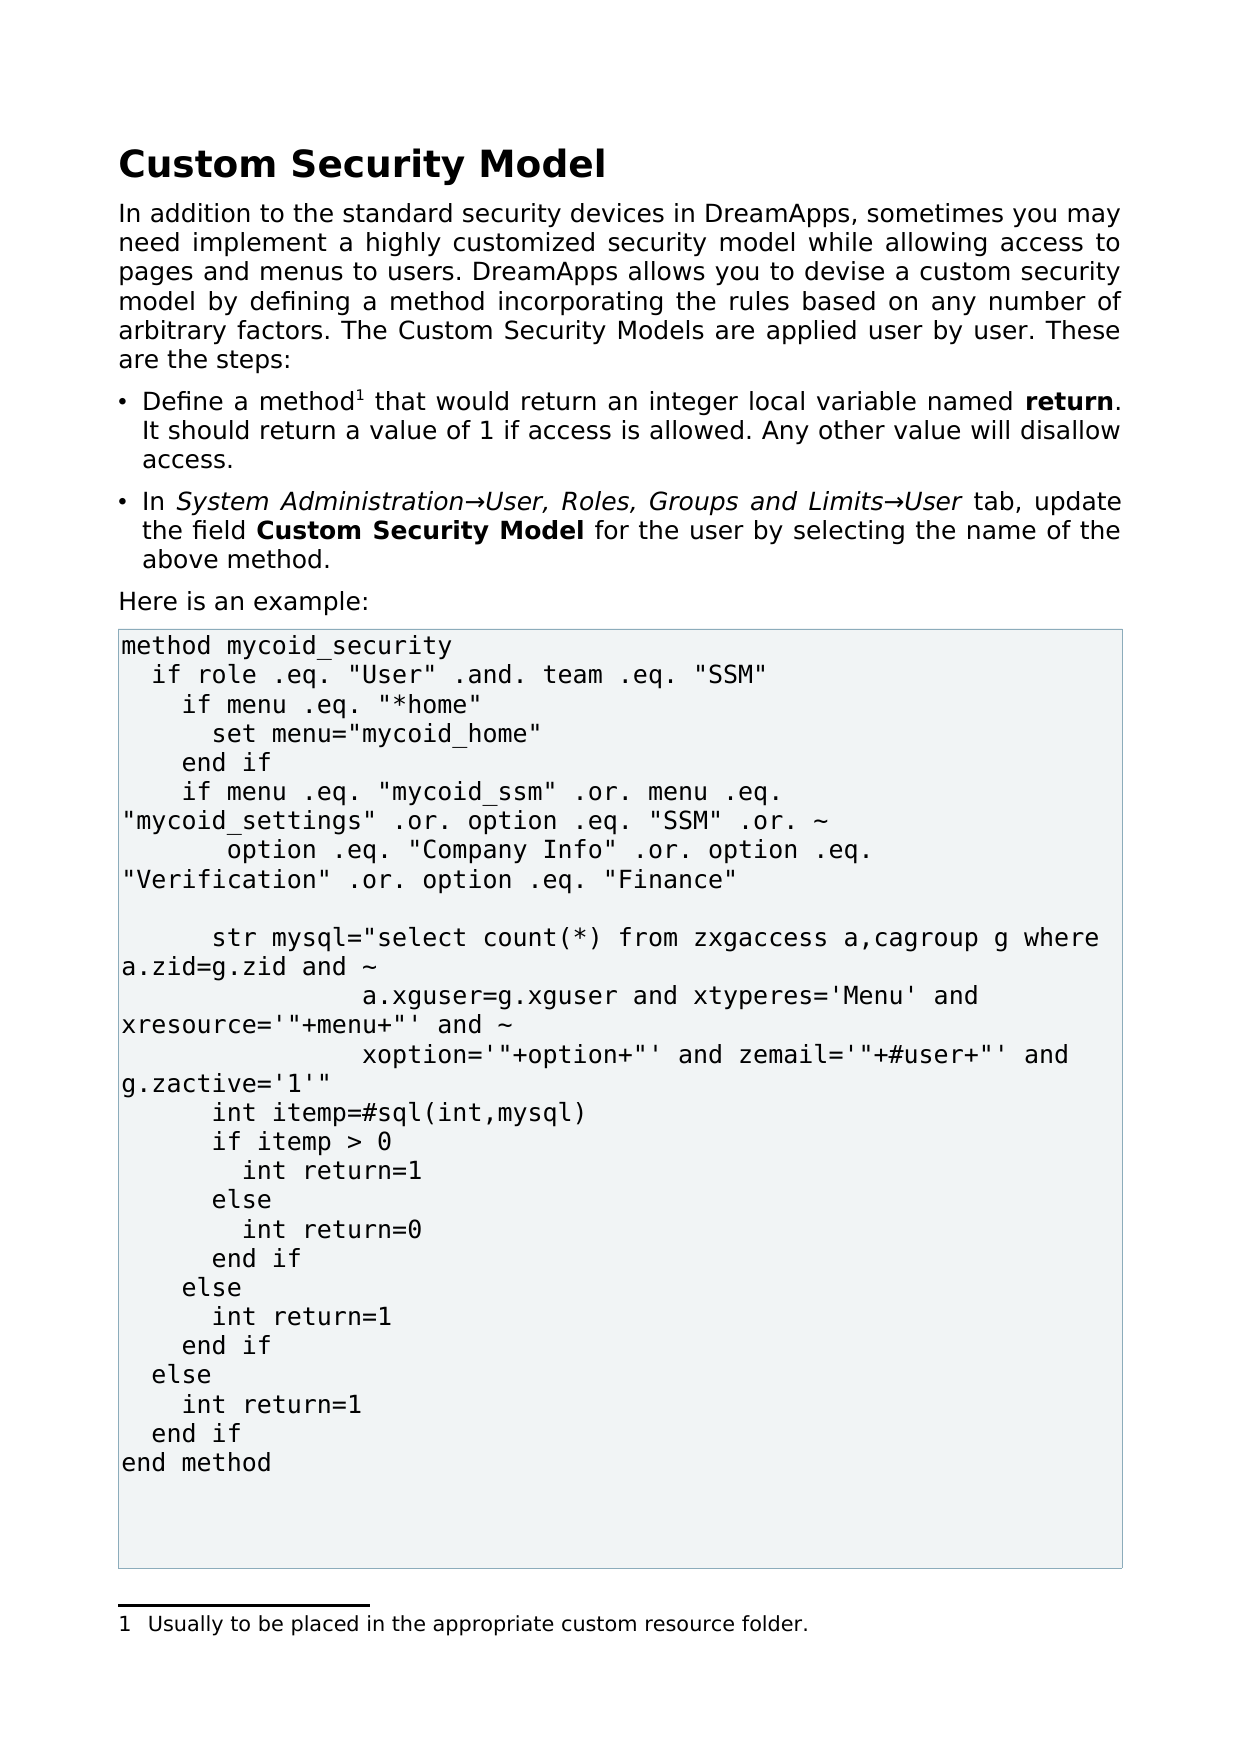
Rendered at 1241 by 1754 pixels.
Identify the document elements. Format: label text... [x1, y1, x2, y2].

list Define a method that would return an integer local variable named return. It should return a value of 1 if access is allowed. Any other value will disallow access. [118, 387, 1122, 474]
list Usually to be placed in the appropriate custom resource folder. [118, 1612, 1122, 1636]
list In System Administration→User, Roles, Groups and Limits→User tab, update the field Custom Security Model for the user by selecting the name of the above method. [118, 487, 1122, 574]
text In addition to the standard security devices in DreamApps, sometimes you may need implement a highly customized security model while allowing access to pages and menus to users. DreamApps allows you to devise a custom security model by defining a method incorporating the rules based on any number of arbitrary factors. The Custom Security Models are applied user by user. These are the steps: [118, 199, 1122, 374]
text Here is an example: [118, 587, 1122, 616]
subtitle Custom Security Model [118, 143, 1122, 187]
text method mycoid_security if role .eq. "User" .and. team .eq. "SSM" if menu .eq. "*home" set menu="mycoid_home" end if if menu .eq. "mycoid_ssm" .or. menu .eq. "mycoid_settings" .or. option .eq. "SSM" .or. ~ option .eq. "Company Info" .or. option .eq. "Verification" .or. option .eq. "Finance" str mysql="select count(*) from zxgaccess a,cagroup g where a.zid=g.zid and ~ a.xguser=g.xguser and xtyperes='Menu' and xresource='"+menu+"' and ~ xoption='"+option+"' and zemail='"+#user+"' and g.zactive='1'" int itemp=#sql(int,mysql) if itemp > 0 int return=1 else int return=0 end if else int return=1 end if else int return=1 end if end method [119, 630, 1122, 1568]
